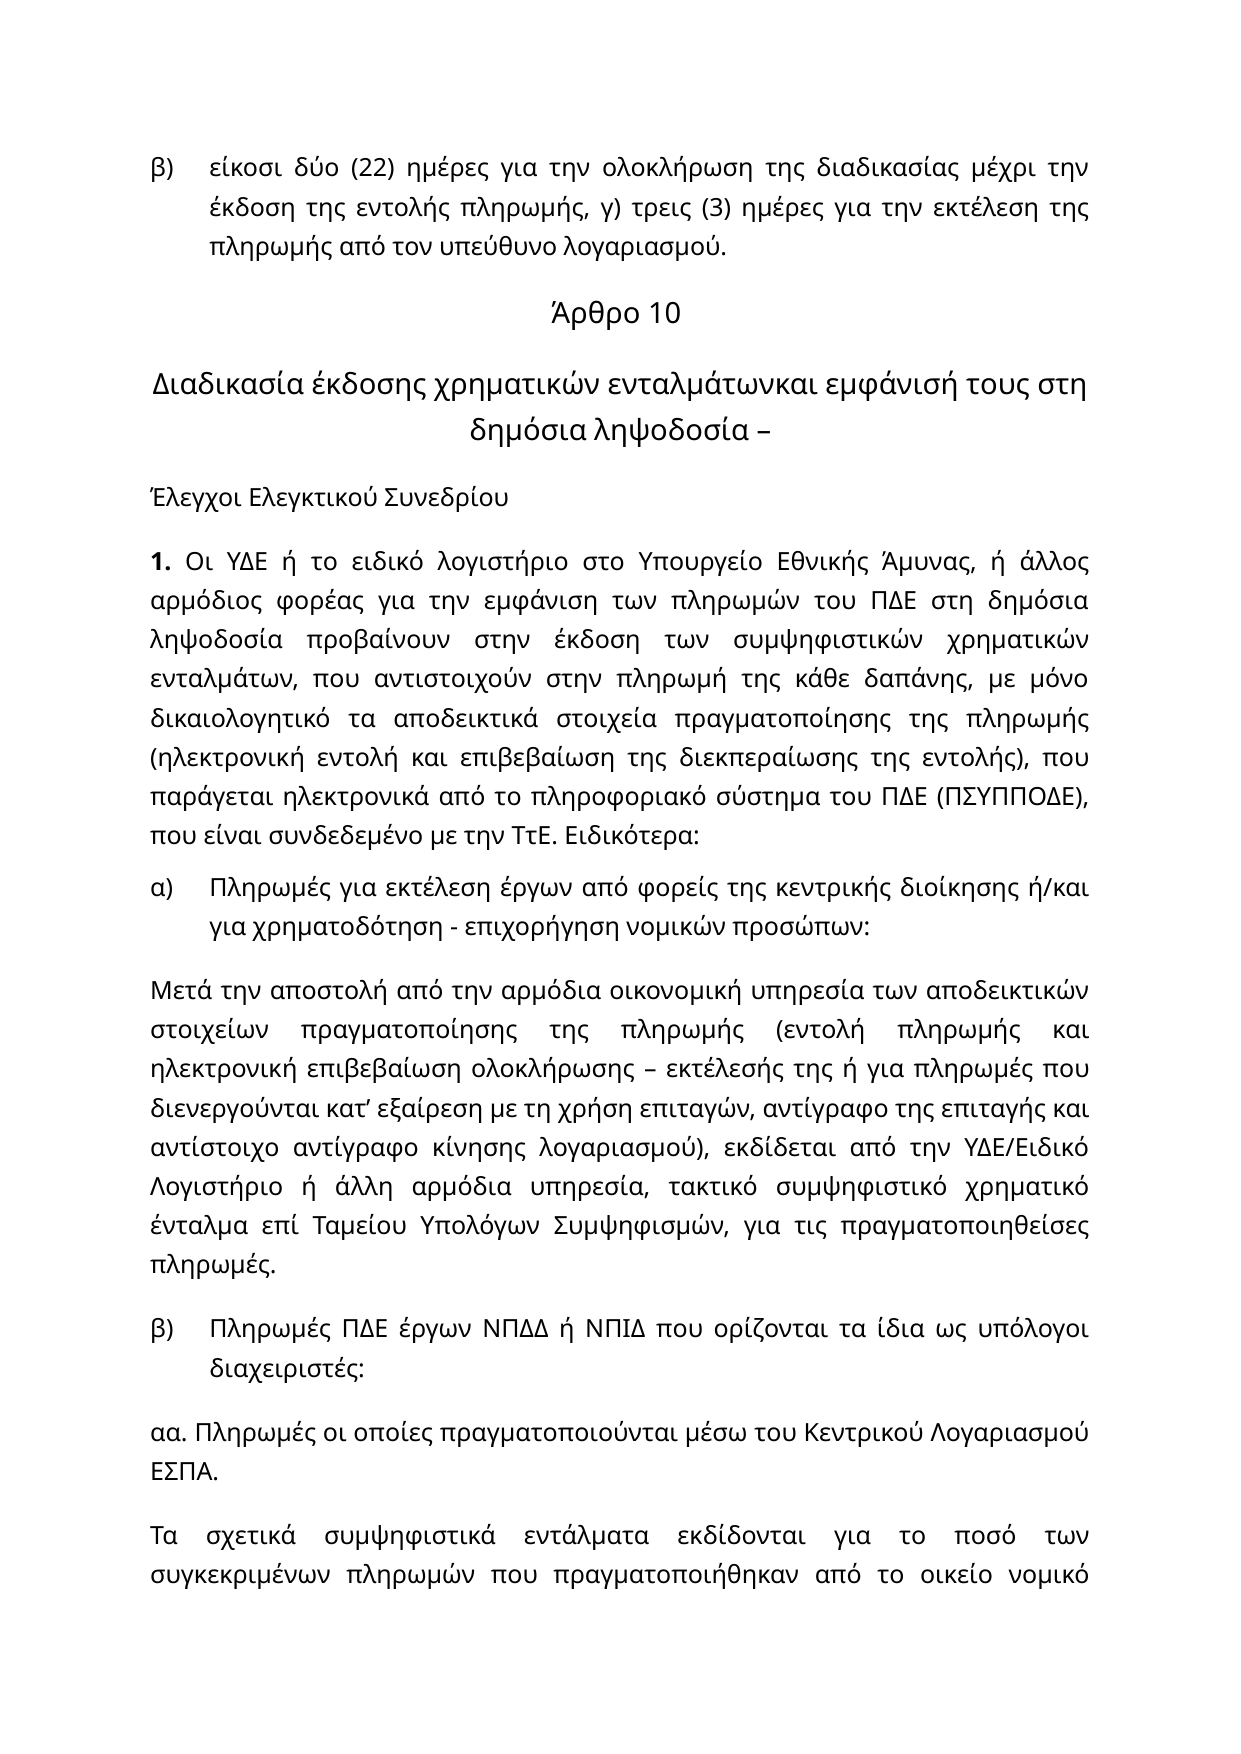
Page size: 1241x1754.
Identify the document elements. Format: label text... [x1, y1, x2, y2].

list α) Πληρωμές για εκτέλεση έργων από φορείς της κεντρικής διοίκησης ή/και για χρηματοδότηση - επιχορήγηση νομικών προσώπων: [150, 869, 1090, 943]
text 1. Οι ΥΔΕ ή το ειδικό λογιστήριο στο Υπουργείο Εθνικής Άμυνας, ή άλλος αρμόδιος φορέας για την εμφάνιση των πληρωμών του ΠΔΕ στη δημόσια ληψοδοσία προβαίνουν στην έκδοση των συμψηφιστικών χρηματικών ενταλμάτων, που αντιστοιχούν στην πληρωμή της κάθε δαπάνης, με μόνο δικαιολογητικό τα αποδεικτικά στοιχεία πραγματοποίησης της πληρωμής (ηλεκτρονική εντολή και επιβεβαίωση της διεκπεραίωσης της εντολής), που παράγεται ηλεκτρονικά από το πληροφοριακό σύστημα του ΠΔΕ (ΠΣΥΠΠΟΔΕ), που είναι συνδεδεμένο με την ΤτΕ. Ειδικότερα: [150, 543, 1090, 852]
list β) είκοσι δύο (22) ημέρες για την ολοκλήρωση της διαδικασίας μέχρι την έκδοση της εντολής πληρωμής, γ) τρεις (3) ημέρες για την εκτέλεση της πληρωμής από τον υπεύθυνο λογαριασμού. [150, 150, 1090, 262]
list β) Πληρωμές ΠΔΕ έργων ΝΠΔΔ ή ΝΠΙΔ που ορίζονται τα ίδια ως υπόλογοι διαχειριστές: [150, 1311, 1090, 1384]
subtitle Άρθρο 10 [150, 292, 1090, 332]
text Έλεγχοι Ελεγκτικού Συνεδρίου [150, 479, 1090, 513]
subtitle Διαδικασία έκδοσης χρηματικών ενταλμάτωνκαι εμφάνισή τους στη δημόσια ληψοδοσία – [150, 363, 1090, 448]
text αα. Πληρωμές οι οποίες πραγματοποιούνται μέσω του Κεντρικού Λογαριασμού ΕΣΠΑ. [150, 1414, 1090, 1488]
text Τα σχετικά συμψηφιστικά εντάλματα εκδίδονται για το ποσό των συγκεκριμένων πληρωμών που πραγματοποιήθηκαν από το οικείο νομικό [150, 1518, 1090, 1591]
text Μετά την αποστολή από την αρμόδια οικονομική υπηρεσία των αποδεικτικών στοιχείων πραγματοποίησης της πληρωμής (εντολή πληρωμής και ηλεκτρονική επιβεβαίωση ολοκλήρωσης – εκτέλεσής της ή για πληρωμές που διενεργούνται κατ’ εξαίρεση με τη χρήση επιταγών, αντίγραφο της επιταγής και αντίστοιχο αντίγραφο κίνησης λογαριασμού), εκδίδεται από την ΥΔΕ/Ειδικό Λογιστήριο ή άλλη αρμόδια υπηρεσία, τακτικό συμψηφιστικό χρηματικό ένταλμα επί Ταμείου Υπολόγων Συμψηφισμών, για τις πραγματοποιηθείσες πληρωμές. [150, 973, 1090, 1281]
